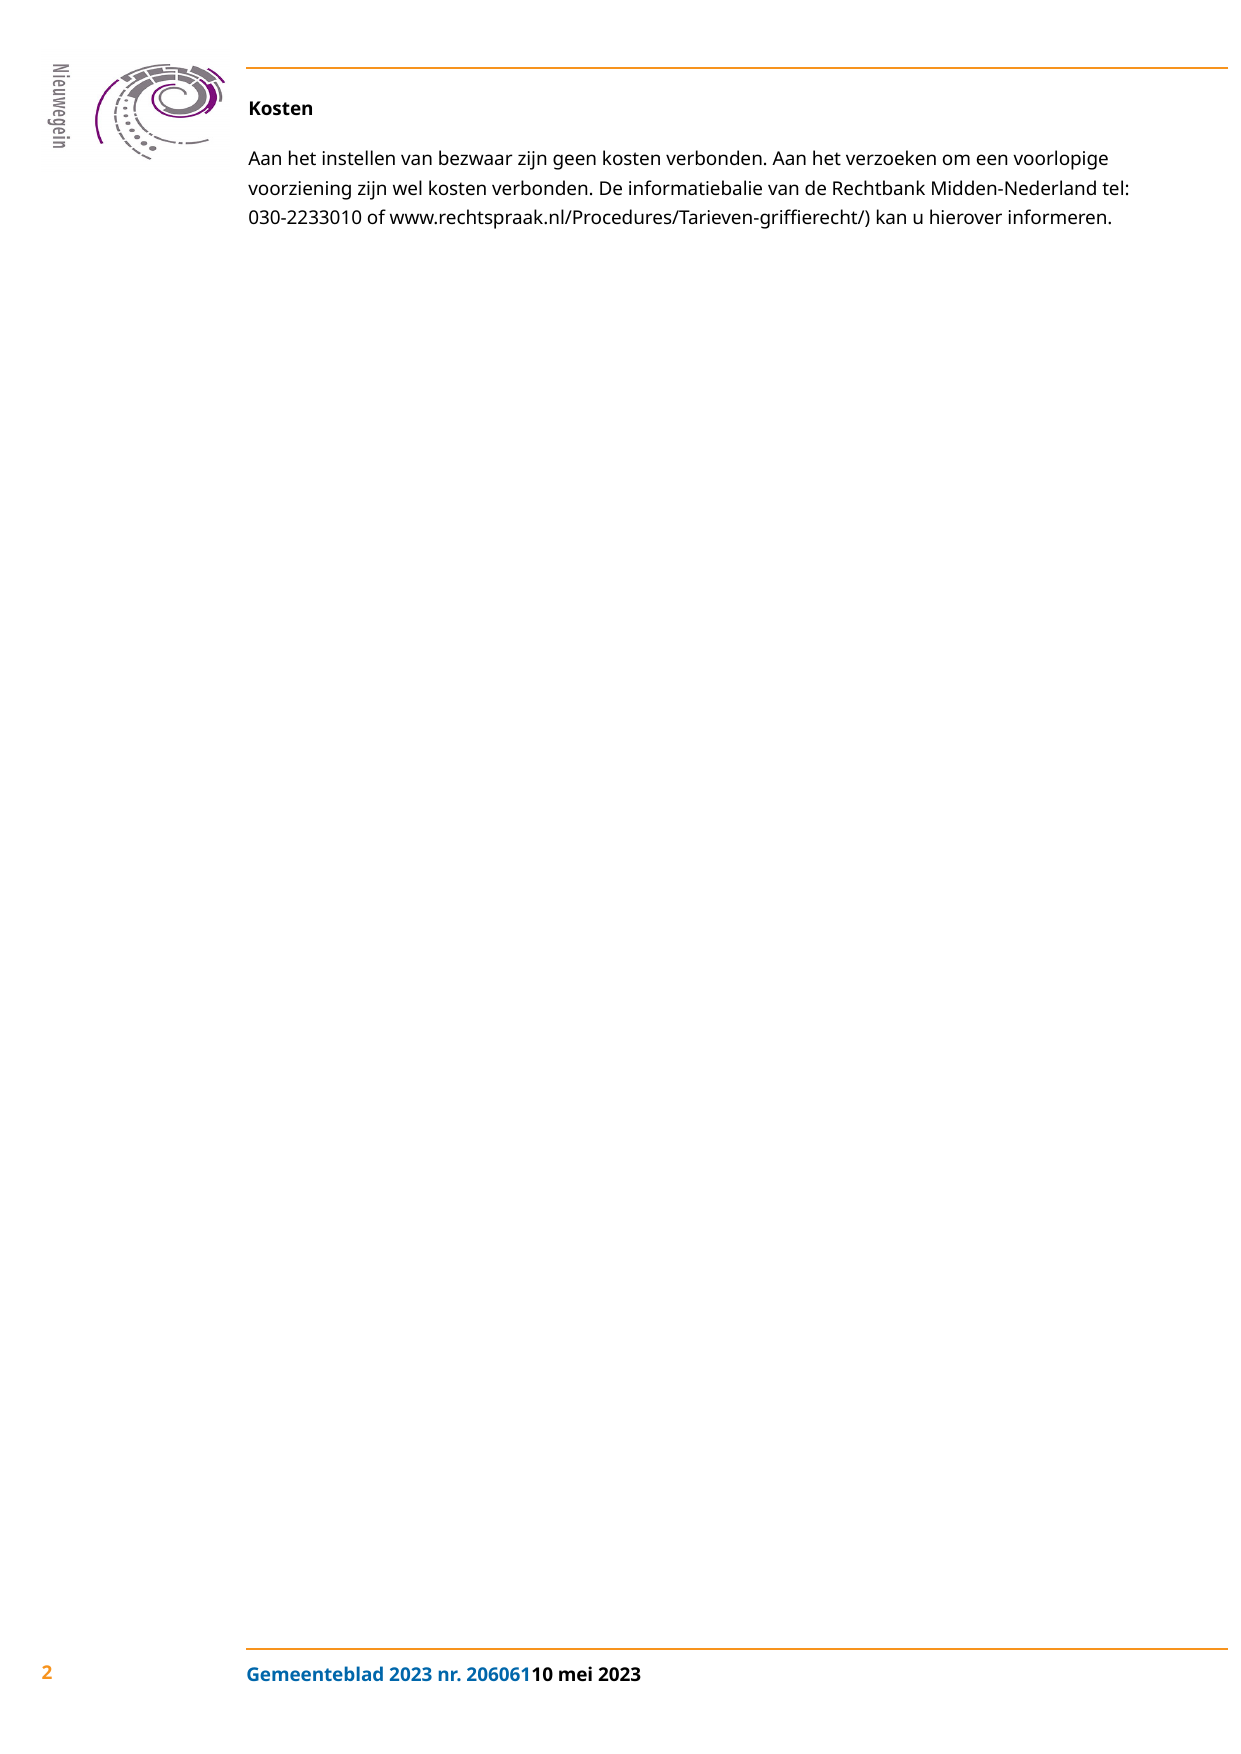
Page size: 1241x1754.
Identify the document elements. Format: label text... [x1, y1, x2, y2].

picture [41, 47, 231, 172]
text Aan het instellen van bezwaar zijn geen kosten verbonden. Aan het verzoeken om een voorlopige voorziening zijn wel kosten verbonden. De informatiebalie van de Rechtbank Midden-Nederland tel: 030-2233010 of www.rechtspraak.nl/Procedures/Tarieven-griffierecht/) kan u hierover informeren. [248, 145, 1152, 230]
text Kosten [248, 95, 1152, 121]
